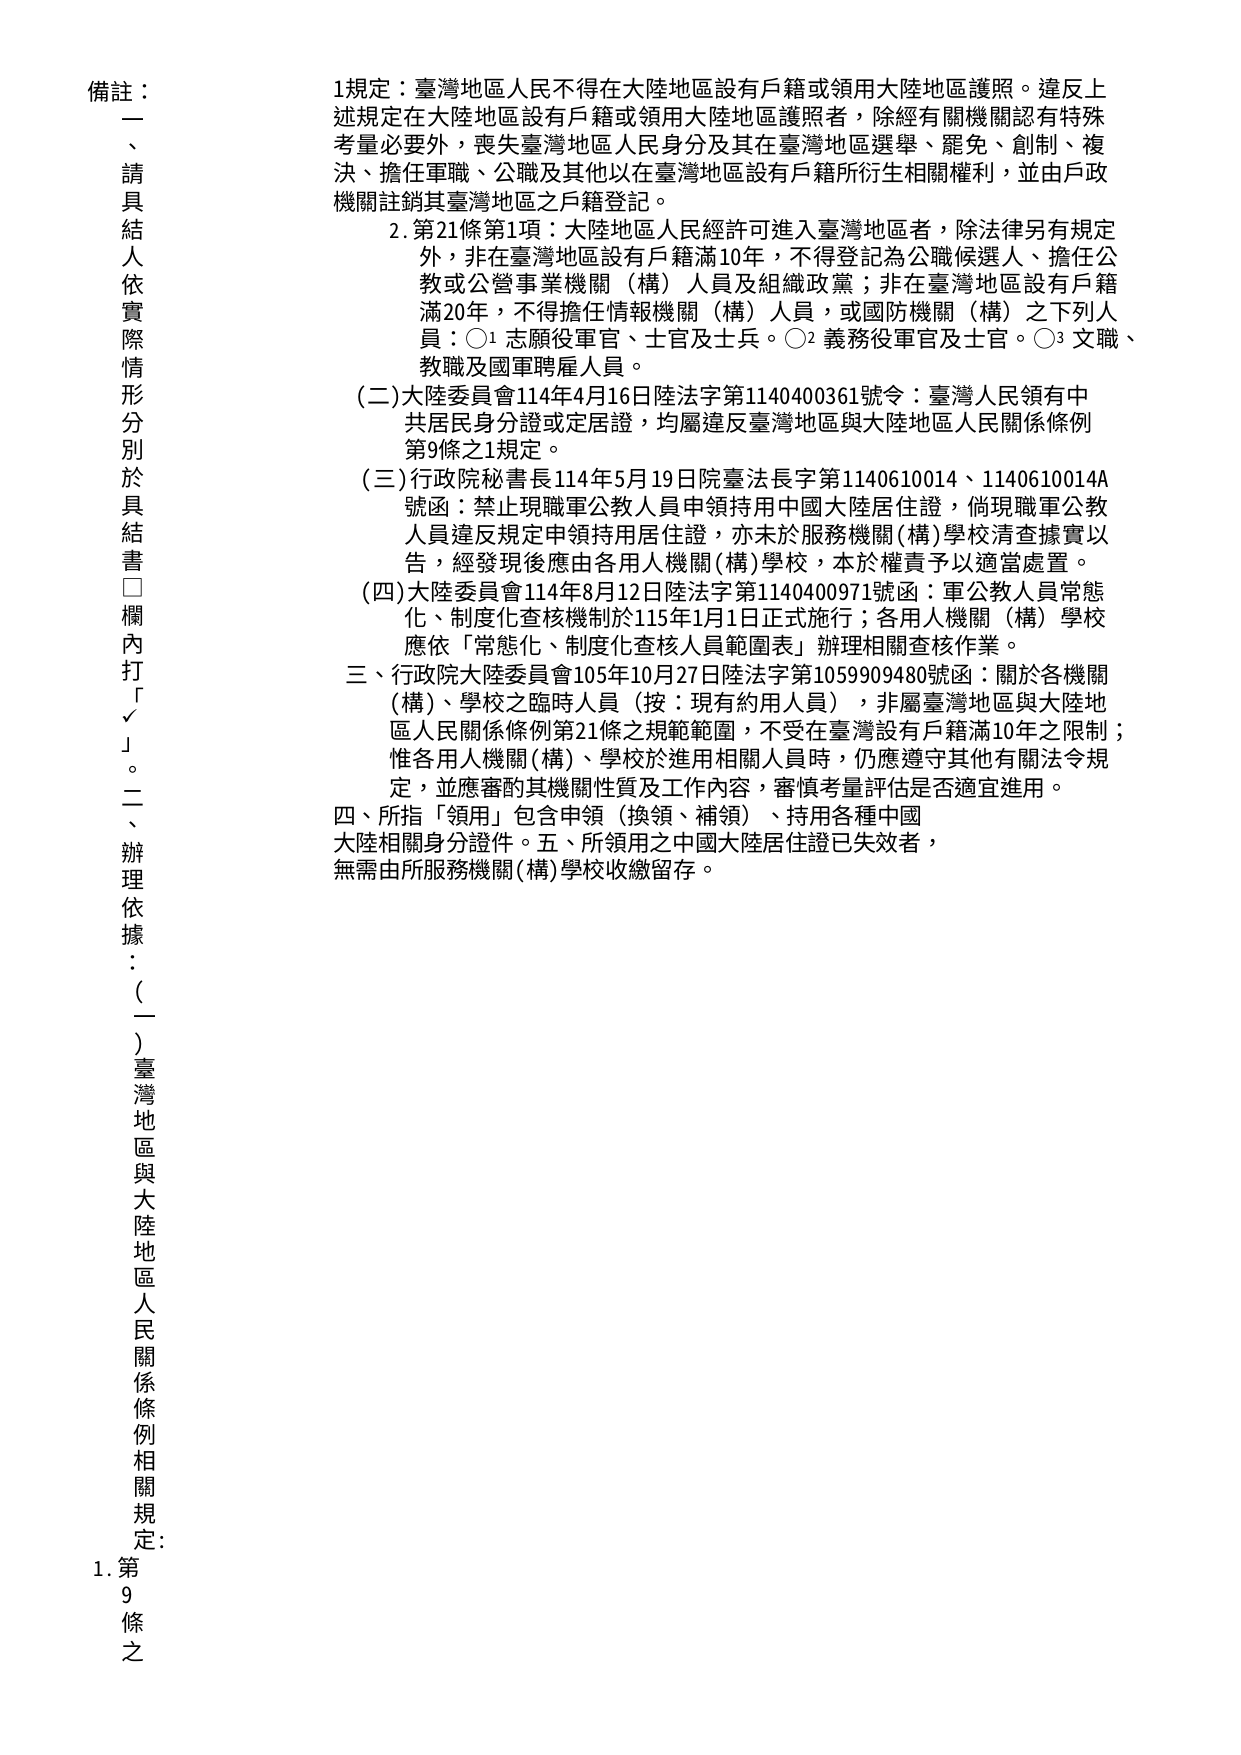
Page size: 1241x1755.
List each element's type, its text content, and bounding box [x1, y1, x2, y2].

text (二)大陸委員會114年4月16日陸法字第1140400361號令：臺灣人民領有中共居民身分證或定居證，均屬違反臺灣地區與大陸地區人民關係條例第9條之1規定。 [356, 382, 1108, 465]
text 三、行政院大陸委員會105年10月27日陸法字第1059909480號函：關於各機關(構)、學校之臨時人員（按：現有約用人員），非屬臺灣地區與大陸地區人民關係條例第21條之規範範圍，不受在臺灣設有戶籍滿10年之限制；惟各用人機關(構)、學校於進用相關人員時，仍應遵守其他有關法令規定，並應審酌其機關性質及工作內容，審慎考量評估是否適宜進用。 [346, 661, 1109, 803]
text 四、所指「領用」包含申領（換領、補領）、持用各種中國大陸相關身分證件。五、所領用之中國大陸居住證已失效者，無需由所服務機關(構)學校收繳留存。 [333, 803, 936, 885]
text (三)行政院秘書長114年5月19日院臺法長字第1140610014、1140610014A 號函：禁止現職軍公教人員申領持用中國大陸居住證，倘現職軍公教人員違反規定申領持用居住證，亦未於服務機關(構)學校清查據實以告，經發現後應由各用人機關(構)學校，本於權責予以適當處置。 [360, 465, 1109, 578]
list 第9條之1規定：臺灣地區人民不得在大陸地區設有戶籍或領用大陸地區護照。違反上述規定在大陸地區設有戶籍或領用大陸地區護照者，除經有關機關認有特殊考量必要外，喪失臺灣地區人民身分及其在臺灣地區選舉、罷免、創制、複決、擔任軍職、公職及其他以在臺灣地區設有戶籍所衍生相關權利，並由戶政機關註銷其臺灣地區之戶籍登記。 [93, 1554, 149, 1667]
list 第9條之1規定：臺灣地區人民不得在大陸地區設有戶籍或領用大陸地區護照。違反上述規定在大陸地區設有戶籍或領用大陸地區護照者，除經有關機關認有特殊考量必要外，喪失臺灣地區人民身分及其在臺灣地區選舉、罷免、創制、複決、擔任軍職、公職及其他以在臺灣地區設有戶籍所衍生相關權利，並由戶政機關註銷其臺灣地區之戶籍登記。 [306, 75, 1108, 217]
text (四)大陸委員會114年8月12日陸法字第1140400971號函：軍公教人員常態化、制度化查核機制於115年1月1日正式施行；各用人機關（構）學校應依「常態化、制度化查核人員範圍表」辦理相關查核作業。 [360, 578, 1107, 661]
list 第21條第1項：大陸地區人民經許可進入臺灣地區者，除法律另有規定外，非在臺灣地區設有戶籍滿10年，不得登記為公職候選人、擔任公教或公營事業機關（構）人員及組織政黨；非在臺灣地區設有戶籍滿20年，不得擔任情報機關（構）人員，或國防機關（構）之下列人員：○1 志願役軍官、士官及士兵。○2 義務役軍官及士官。○3 文職、教職及國軍聘雇人員。 [389, 217, 1120, 382]
text (一)臺灣地區與大陸地區人民關係條例相關規定: [133, 978, 160, 1553]
text 備註： [87, 75, 206, 107]
